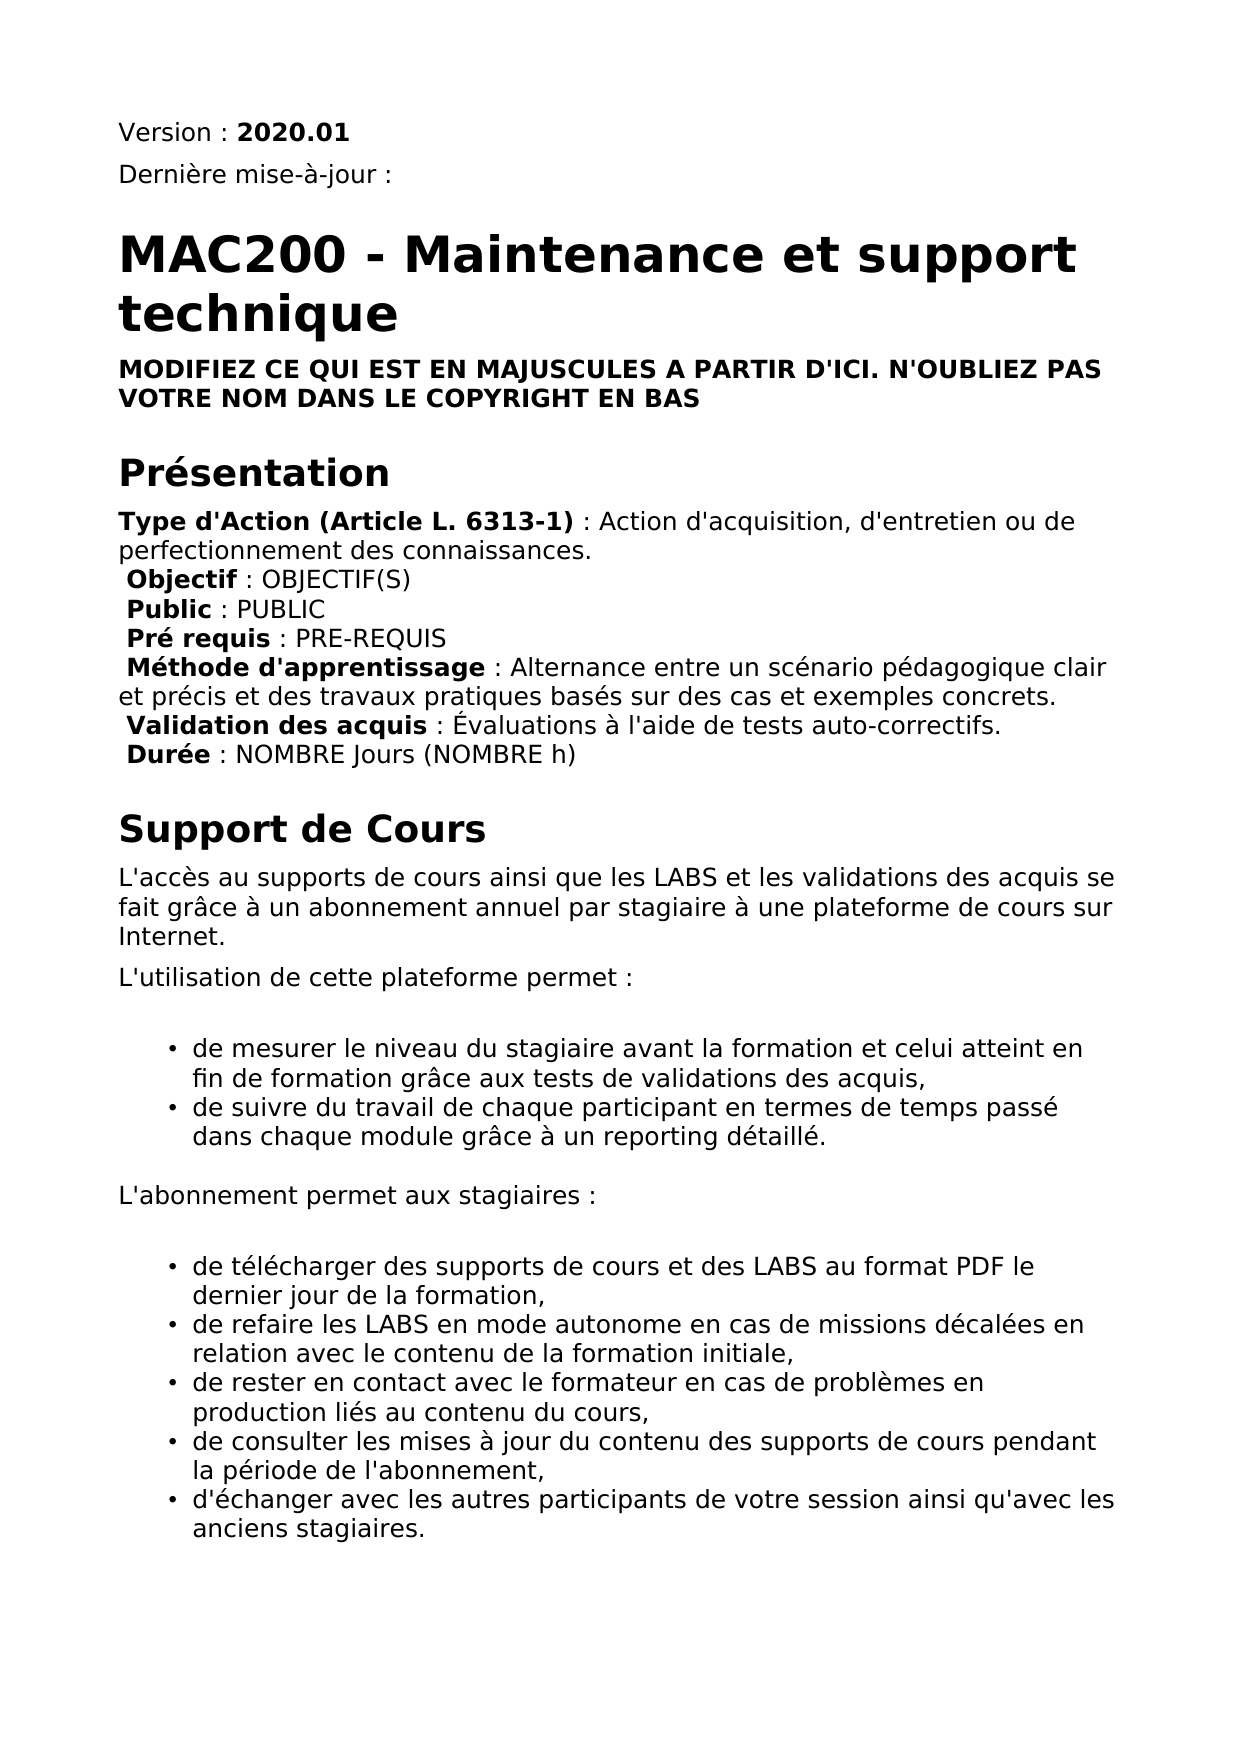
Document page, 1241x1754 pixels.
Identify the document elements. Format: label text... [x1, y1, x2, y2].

list d'échanger avec les autres participants de votre session ainsi qu'avec les anciens stagiaires. [177, 1485, 1122, 1544]
subtitle Support de Cours [118, 807, 1122, 851]
list de consulter les mises à jour du contenu des supports de cours pendant la période de l'abonnement, [177, 1427, 1122, 1485]
text L'abonnement permet aux stagiaires : [118, 1181, 1122, 1210]
text Dernière mise-à-jour : [118, 160, 1122, 189]
list de rester en contact avec le formateur en cas de problèmes en production liés au contenu du cours, [177, 1369, 1122, 1427]
text L'utilisation de cette plateforme permet : [118, 963, 1122, 993]
text L'accès au supports de cours ainsi que les LABS et les validations des acquis se fait grâce à un abonnement annuel par stagiaire à une plateforme de cours sur Internet. [118, 863, 1122, 951]
list de mesurer le niveau du stagiaire avant la formation et celui atteint en fin de formation grâce aux tests de validations des acquis, [177, 1035, 1122, 1093]
list de télécharger des supports de cours et des LABS au format PDF le dernier jour de la formation, [177, 1252, 1122, 1310]
list de refaire les LABS en mode autonome en cas de missions décalées en relation avec le contenu de la formation initiale, [177, 1310, 1122, 1369]
list de suivre du travail de chaque participant en termes de temps passé dans chaque module grâce à un reporting détaillé. [177, 1093, 1122, 1151]
subtitle Présentation [118, 451, 1122, 495]
text Version : 2020.01 [118, 118, 1122, 147]
subtitle MAC200 - Maintenance et support technique [118, 226, 1122, 343]
text Type d'Action (Article L. 6313-1) : Action d'acquisition, d'entretien ou de perfectionnement des connaissances. Objectif : OBJECTIF(S) Public : PUBLIC Pré requis : PRE-REQUIS Méthode d'apprentissage : Alternance entre un scénario pédagogique clair et précis et des travaux pratiques basés sur des cas et exemples concrets. Validation des acquis : Évaluations à l'aide de tests auto-correctifs. Durée : NOMBRE Jours (NOMBRE h) [118, 507, 1122, 770]
text MODIFIEZ CE QUI EST EN MAJUSCULES A PARTIR D'ICI. N'OUBLIEZ PAS VOTRE NOM DANS LE COPYRIGHT EN BAS [118, 355, 1122, 414]
